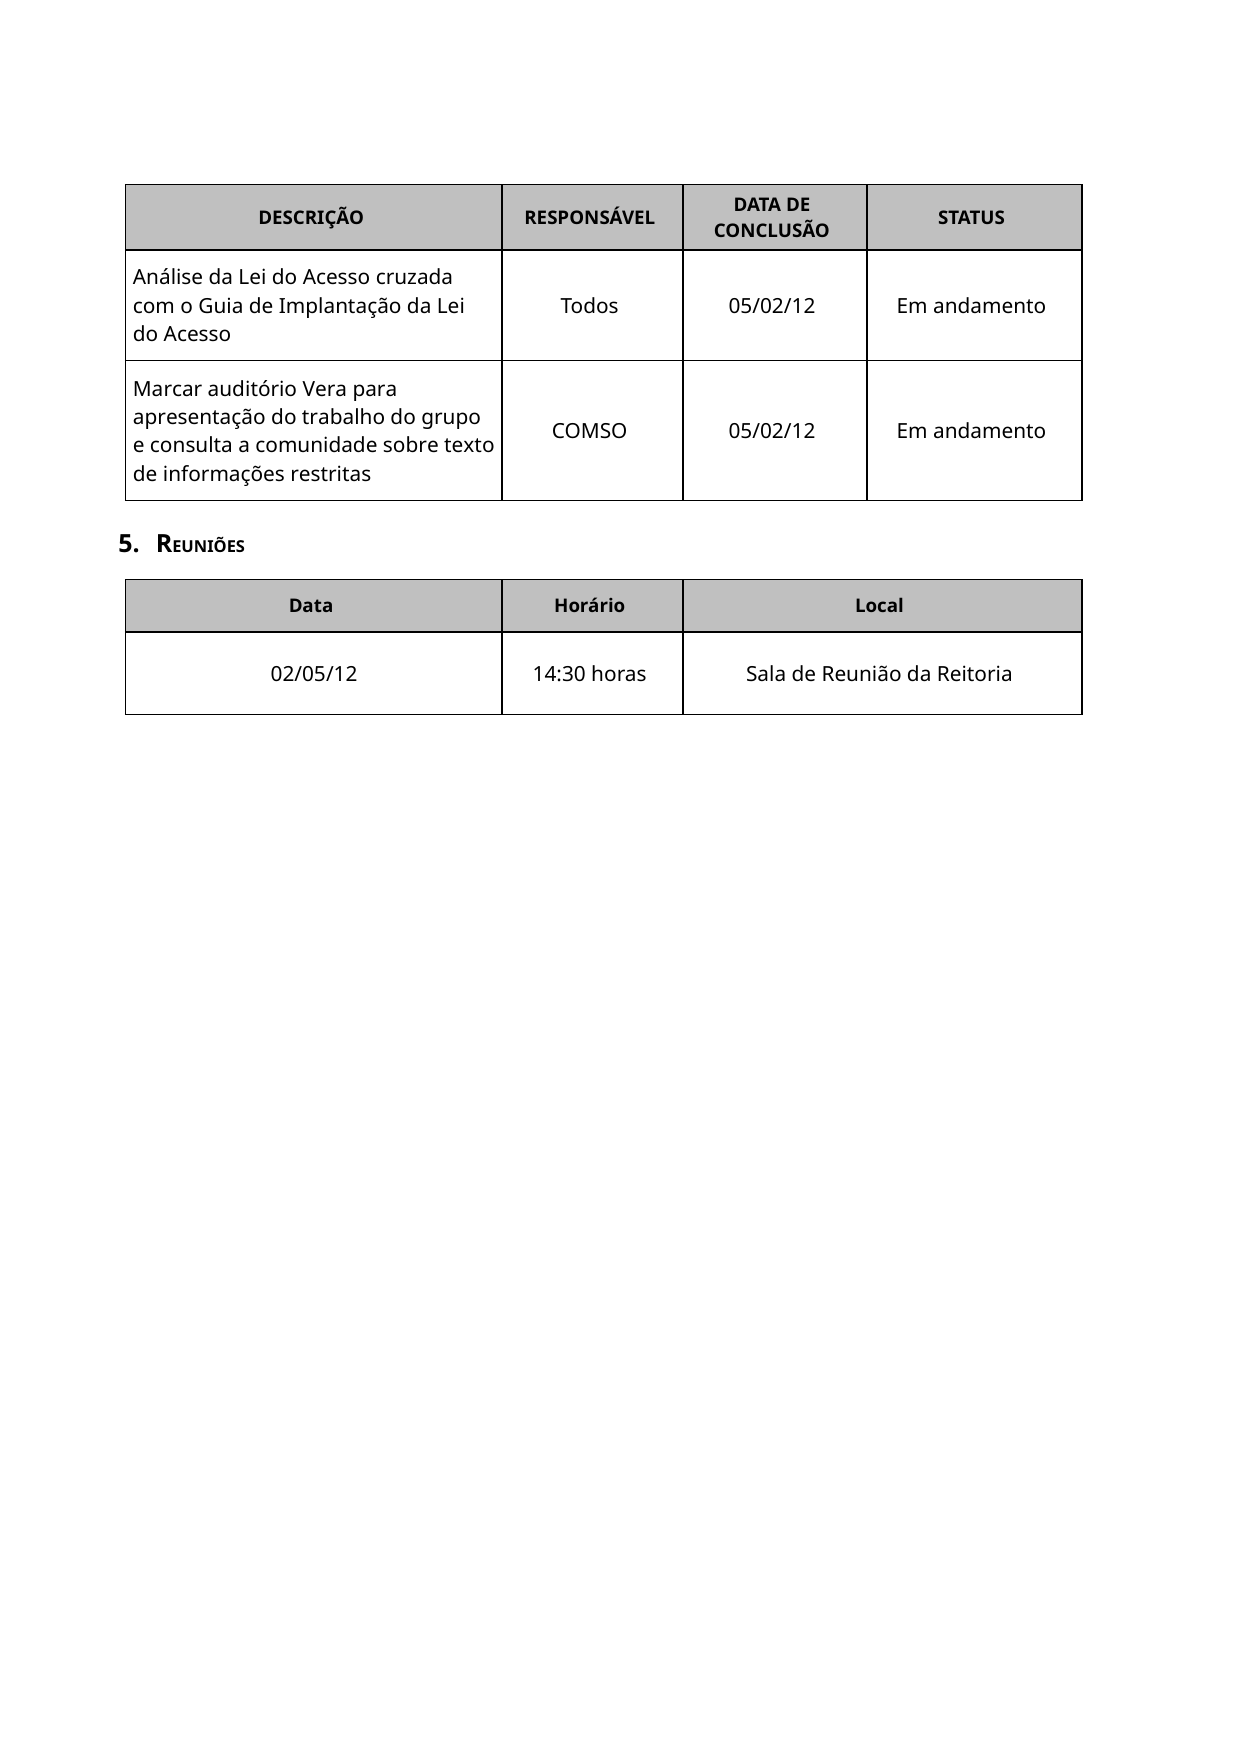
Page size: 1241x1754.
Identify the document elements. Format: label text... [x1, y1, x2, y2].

table_header STATUS [868, 185, 1081, 249]
table_header Data [126, 580, 501, 631]
table_cell 02/05/12 [684, 251, 866, 360]
table_cell Em andamento [868, 251, 1081, 360]
table_header RESPONSÁVEL [503, 185, 682, 249]
table_header Local [684, 580, 1081, 631]
table_cell Todos [503, 251, 682, 360]
table_cell Marcar auditório Vera para apresentação do trabalho do grupo e consulta a comunidade sobre texto de informações restritas [126, 361, 501, 500]
table_cell Análise da Lei do Acesso cruzada com o Guia de Implantação da Lei do Acesso [126, 251, 501, 360]
subtitle Reuniões [118, 526, 1092, 560]
table_cell Sala de Reunião da Reitoria [684, 633, 1081, 714]
table_cell 02/05/12 [684, 361, 866, 500]
table_cell COMSO [503, 361, 682, 500]
table_header Horário [503, 580, 682, 631]
table_cell 14:30 horas [503, 633, 682, 714]
table_header DESCRIÇÃO [126, 185, 501, 249]
table_header DATA DE CONCLUSÃO [684, 185, 866, 249]
table_cell 02/05/12 [126, 633, 501, 714]
table_cell Em andamento [868, 361, 1081, 500]
